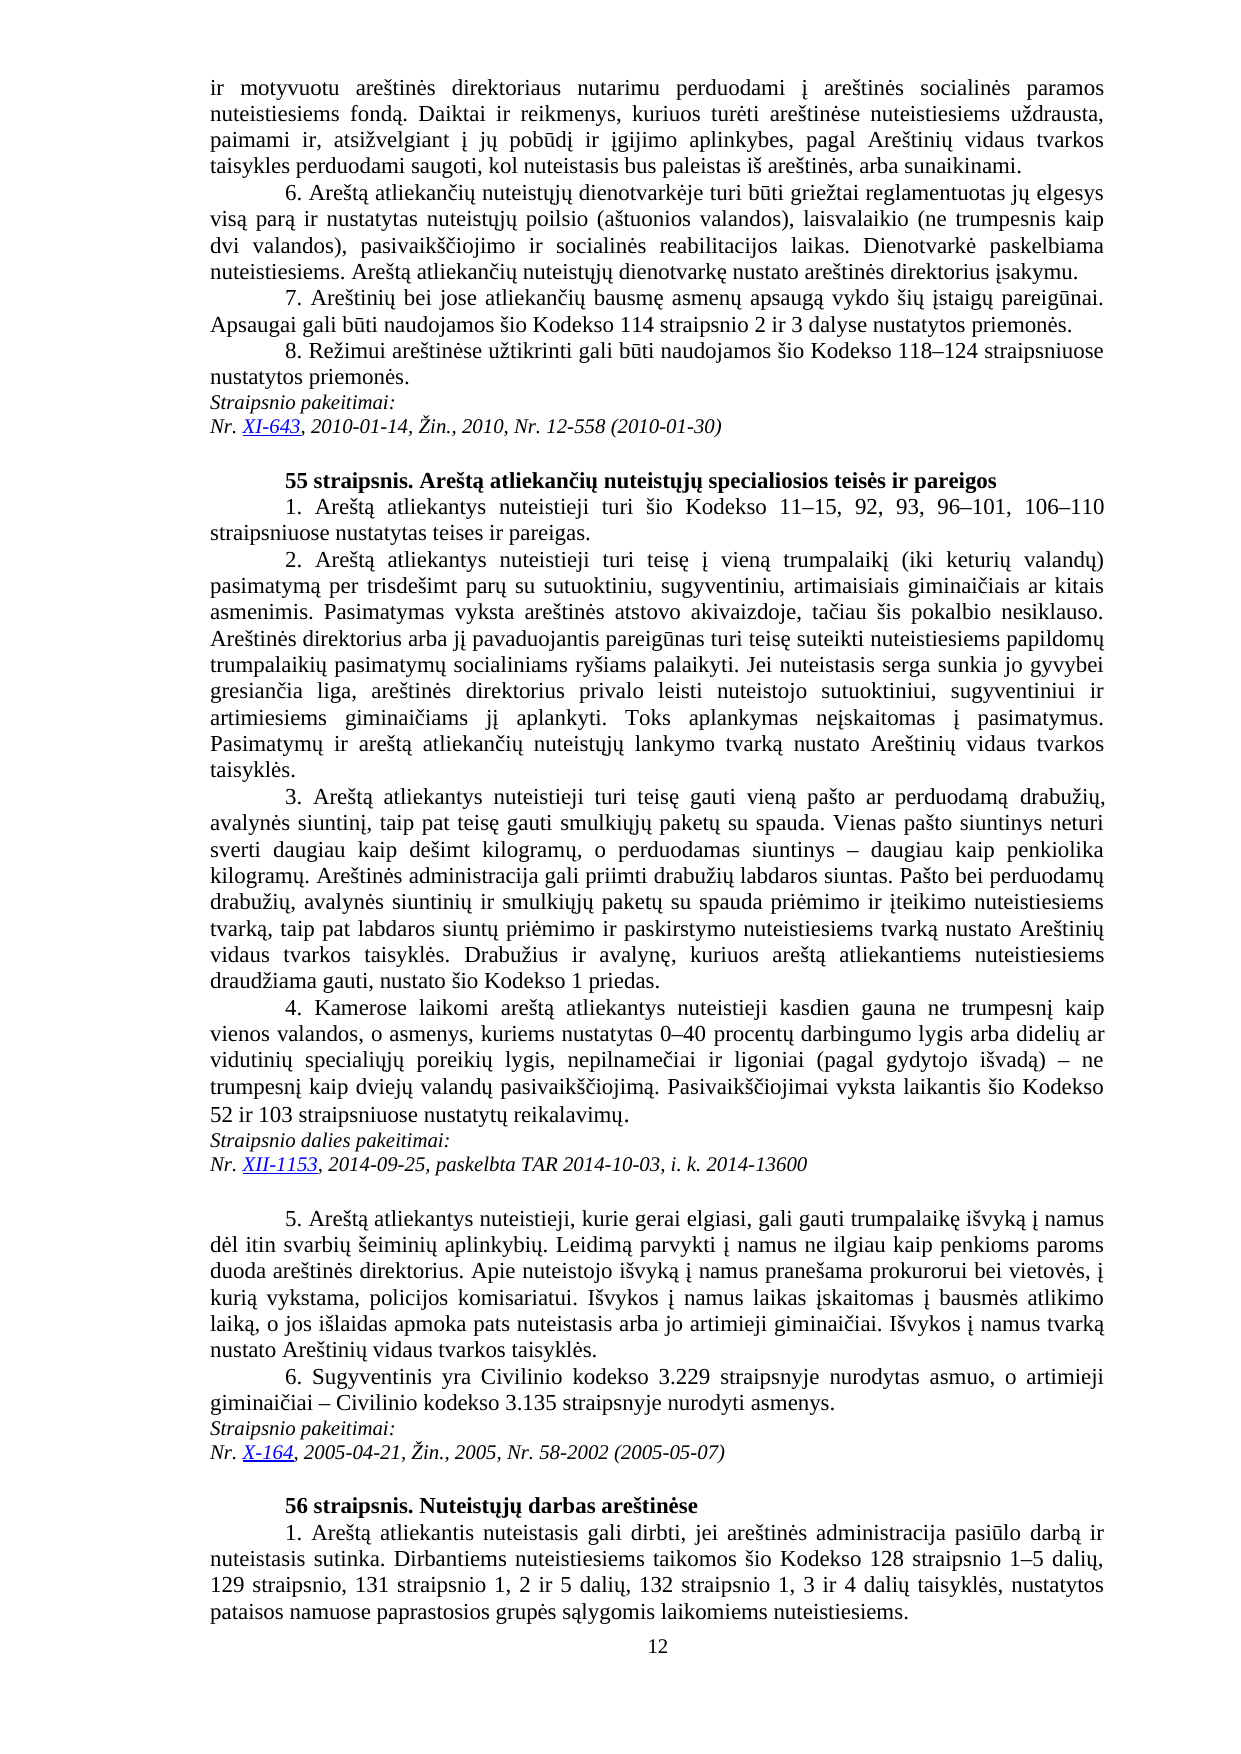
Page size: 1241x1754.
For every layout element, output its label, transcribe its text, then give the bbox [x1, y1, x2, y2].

text 6. Areštą atliekančių nuteistųjų dienotvarkėje turi būti griežtai reglamentuotas jų elgesys visą parą ir nustatytas nuteistųjų poilsio (aštuonios valandos), laisvalaikio (ne trumpesnis kaip dvi valandos), pasivaikščiojimo ir socialinės reabilitacijos laikas. Dienotvarkė paskelbiama nuteistiesiems. Areštą atliekančių nuteistųjų dienotvarkę nustato areštinės direktorius įsakymu. [210, 179, 1106, 284]
text Straipsnio pakeitimai: [210, 1416, 1106, 1440]
text 2. Areštą atliekantys nuteistieji turi teisę į vieną trumpalaikį (iki keturių valandų) pasimatymą per trisdešimt parų su sutuoktiniu, sugyventiniu, artimaisiais giminaičiais ar kitais asmenimis. Pasimatymas vyksta areštinės atstovo akivaizdoje, tačiau šis pokalbio nesiklauso. Areštinės direktorius arba jį pavaduojantis pareigūnas turi teisę suteikti nuteistiesiems papildomų trumpalaikių pasimatymų socialiniams ryšiams palaikyti. Jei nuteistasis serga sunkia jo gyvybei gresiančia liga, areštinės direktorius privalo leisti nuteistojo sutuoktiniui, sugyventiniui ir artimiesiems giminaičiams jį aplankyti. Toks aplankymas neįskaitomas į pasimatymus. Pasimatymų ir areštą atliekančių nuteistųjų lankymo tvarką nustato Areštinių vidaus tvarkos taisyklės. [210, 546, 1106, 783]
text 8. Režimui areštinėse užtikrinti gali būti naudojamos šio Kodekso 118–124 straipsniuose nustatytos priemonės. [210, 337, 1106, 390]
text Nr. XI-643, 2010-01-14, Žin., 2010, Nr. 12-558 (2010-01-30) [210, 414, 1106, 438]
text 5. Areštą atliekantys nuteistieji, kurie gerai elgiasi, gali gauti trumpalaikę išvyką į namus dėl itin svarbių šeiminių aplinkybių. Leidimą parvykti į namus ne ilgiau kaip penkioms paroms duoda areštinės direktorius. Apie nuteistojo išvyką į namus pranešama prokurorui bei vietovės, į kurią vykstama, policijos komisariatui. Išvykos į namus laikas įskaitomas į bausmės atlikimo laiką, o jos išlaidas apmoka pats nuteistasis arba jo artimieji giminaičiai. Išvykos į namus tvarką nustato Areštinių vidaus tvarkos taisyklės. [210, 1205, 1106, 1363]
text 3. Areštą atliekantys nuteistieji turi teisę gauti vieną pašto ar perduodamą drabužių, avalynės siuntinį, taip pat teisę gauti smulkiųjų paketų su spauda. Vienas pašto siuntinys neturi sverti daugiau kaip dešimt kilogramų, o perduodamas siuntinys – daugiau kaip penkiolika kilogramų. Areštinės administracija gali priimti drabužių labdaros siuntas. Pašto bei perduodamų drabužių, avalynės siuntinių ir smulkiųjų paketų su spauda priėmimo ir įteikimo nuteistiesiems tvarką, taip pat labdaros siuntų priėmimo ir paskirstymo nuteistiesiems tvarką nustato Areštinių vidaus tvarkos taisyklės. Drabužius ir avalynę, kuriuos areštą atliekantiems nuteistiesiems draudžiama gauti, nustato šio Kodekso 1 priedas. [210, 783, 1106, 994]
text 56 straipsnis. Nuteistųjų darbas areštinėse [210, 1492, 1106, 1519]
text 4. Kamerose laikomi areštą atliekantys nuteistieji kasdien gauna ne trumpesnį kaip vienos valandos, o asmenys, kuriems nustatytas 0–40 procentų darbingumo lygis arba didelių ar vidutinių specialiųjų poreikių lygis, nepilnamečiai ir ligoniai (pagal gydytojo išvadą) – ne trumpesnį kaip dviejų valandų pasivaikščiojimą. Pasivaikščiojimai vyksta laikantis šio Kodekso 52 ir 103 straipsniuose nustatytų reikalavimų. [210, 994, 1106, 1128]
text 7. Areštinių bei jose atliekančių bausmę asmenų apsaugą vykdo šių įstaigų pareigūnai. Apsaugai gali būti naudojamos šio Kodekso 114 straipsnio 2 ir 3 dalyse nustatytos priemonės. [210, 284, 1106, 337]
text Straipsnio pakeitimai: [210, 390, 1106, 414]
text Nr. X-164, 2005-04-21, Žin., 2005, Nr. 58-2002 (2005-05-07) [210, 1440, 1106, 1464]
text 6. Sugyventinis yra Civilinio kodekso 3.229 straipsnyje nurodytas asmuo, o artimieji giminaičiai – Civilinio kodekso 3.135 straipsnyje nurodyti asmenys. [210, 1363, 1106, 1416]
text 1. Areštą atliekantis nuteistasis gali dirbti, jei areštinės administracija pasiūlo darbą ir nuteistasis sutinka. Dirbantiems nuteistiesiems taikomos šio Kodekso 128 straipsnio 1–5 dalių, 129 straipsnio, 131 straipsnio 1, 2 ir 5 dalių, 132 straipsnio 1, 3 ir 4 dalių taisyklės, nustatytos pataisos namuose paprastosios grupės sąlygomis laikomiems nuteistiesiems. [210, 1519, 1106, 1624]
text Straipsnio dalies pakeitimai: [210, 1128, 1106, 1152]
text Nr. XII-1153, 2014-09-25, paskelbta TAR 2014-10-03, i. k. 2014-13600 [210, 1152, 1106, 1176]
text ir motyvuotu areštinės direktoriaus nutarimu perduodami į areštinės socialinės paramos nuteistiesiems fondą. Daiktai ir reikmenys, kuriuos turėti areštinėse nuteistiesiems uždrausta, paimami ir, atsižvelgiant į jų pobūdį ir įgijimo aplinkybes, pagal Areštinių vidaus tvarkos taisykles perduodami saugoti, kol nuteistasis bus paleistas iš areštinės, arba sunaikinami. [210, 73, 1106, 179]
text 55 straipsnis. Areštą atliekančių nuteistųjų specialiosios teisės ir pareigos [210, 467, 1106, 493]
text 1. Areštą atliekantys nuteistieji turi šio Kodekso 11–15, 92, 93, 96–101, 106–110 straipsniuose nustatytas teises ir pareigas. [210, 493, 1106, 546]
